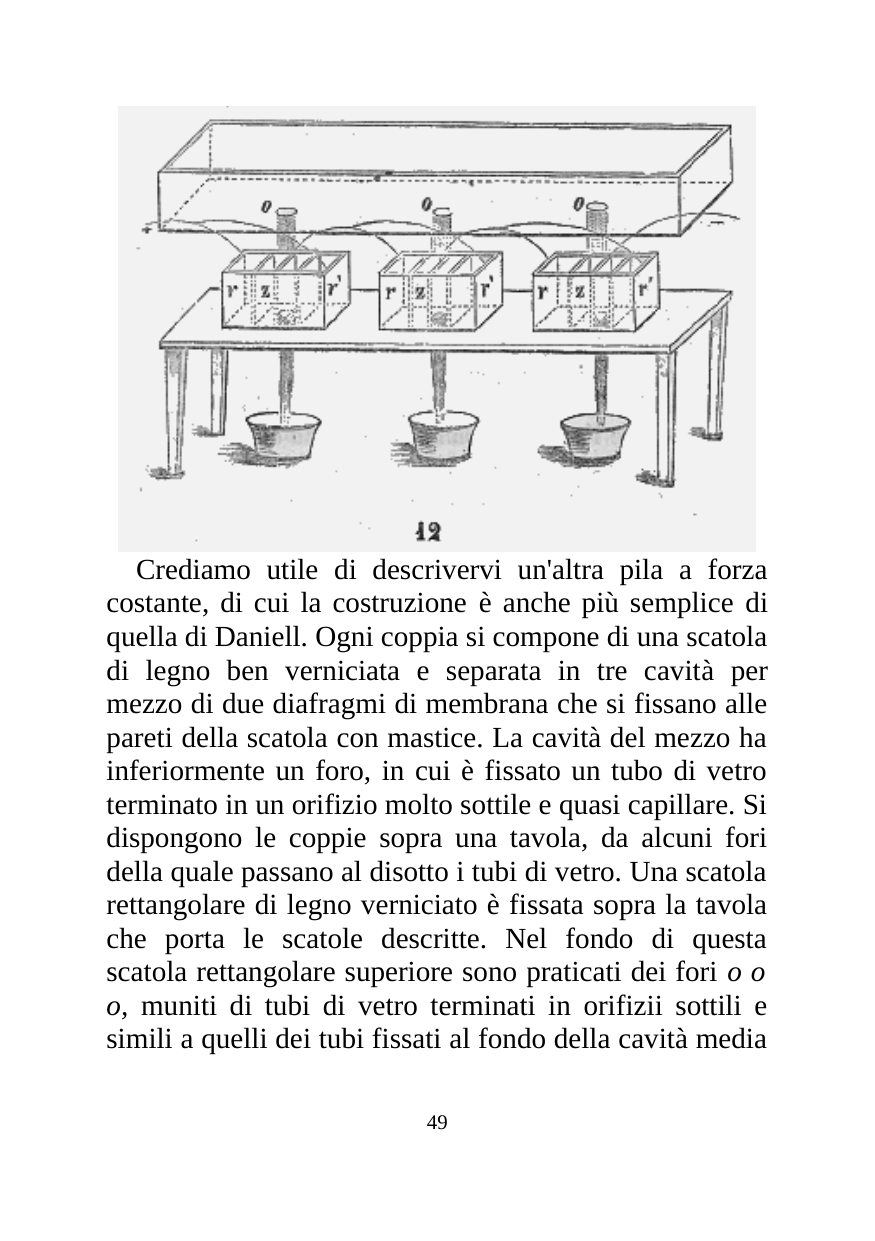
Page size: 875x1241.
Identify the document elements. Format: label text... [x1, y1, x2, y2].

text Crediamo utile di descrivervi un'altra pila a forza costante, di cui la costruzione è anche più semplice di quella di Daniell. Ogni coppia si compone di una scatola di legno ben verniciata e separata in tre cavità per mezzo di due diafragmi di membrana che si fissano alle pareti della scatola con mastice. La cavità del mezzo ha inferiormente un foro, in cui è fissato un tubo di vetro terminato in un orifizio molto sottile e quasi capillare. Si dispongono le coppie sopra una tavola, da alcuni fori della quale passano al disotto i tubi di vetro. Una scatola rettangolare di legno verniciato è fissata sopra la tavola che porta le scatole descritte. Nel fondo di questa scatola rettangolare superiore sono praticati dei fori o o o, muniti di tubi di vetro terminati in orifizii sottili e simili a quelli dei tubi fissati al fondo della cavità media [106, 106, 768, 1055]
